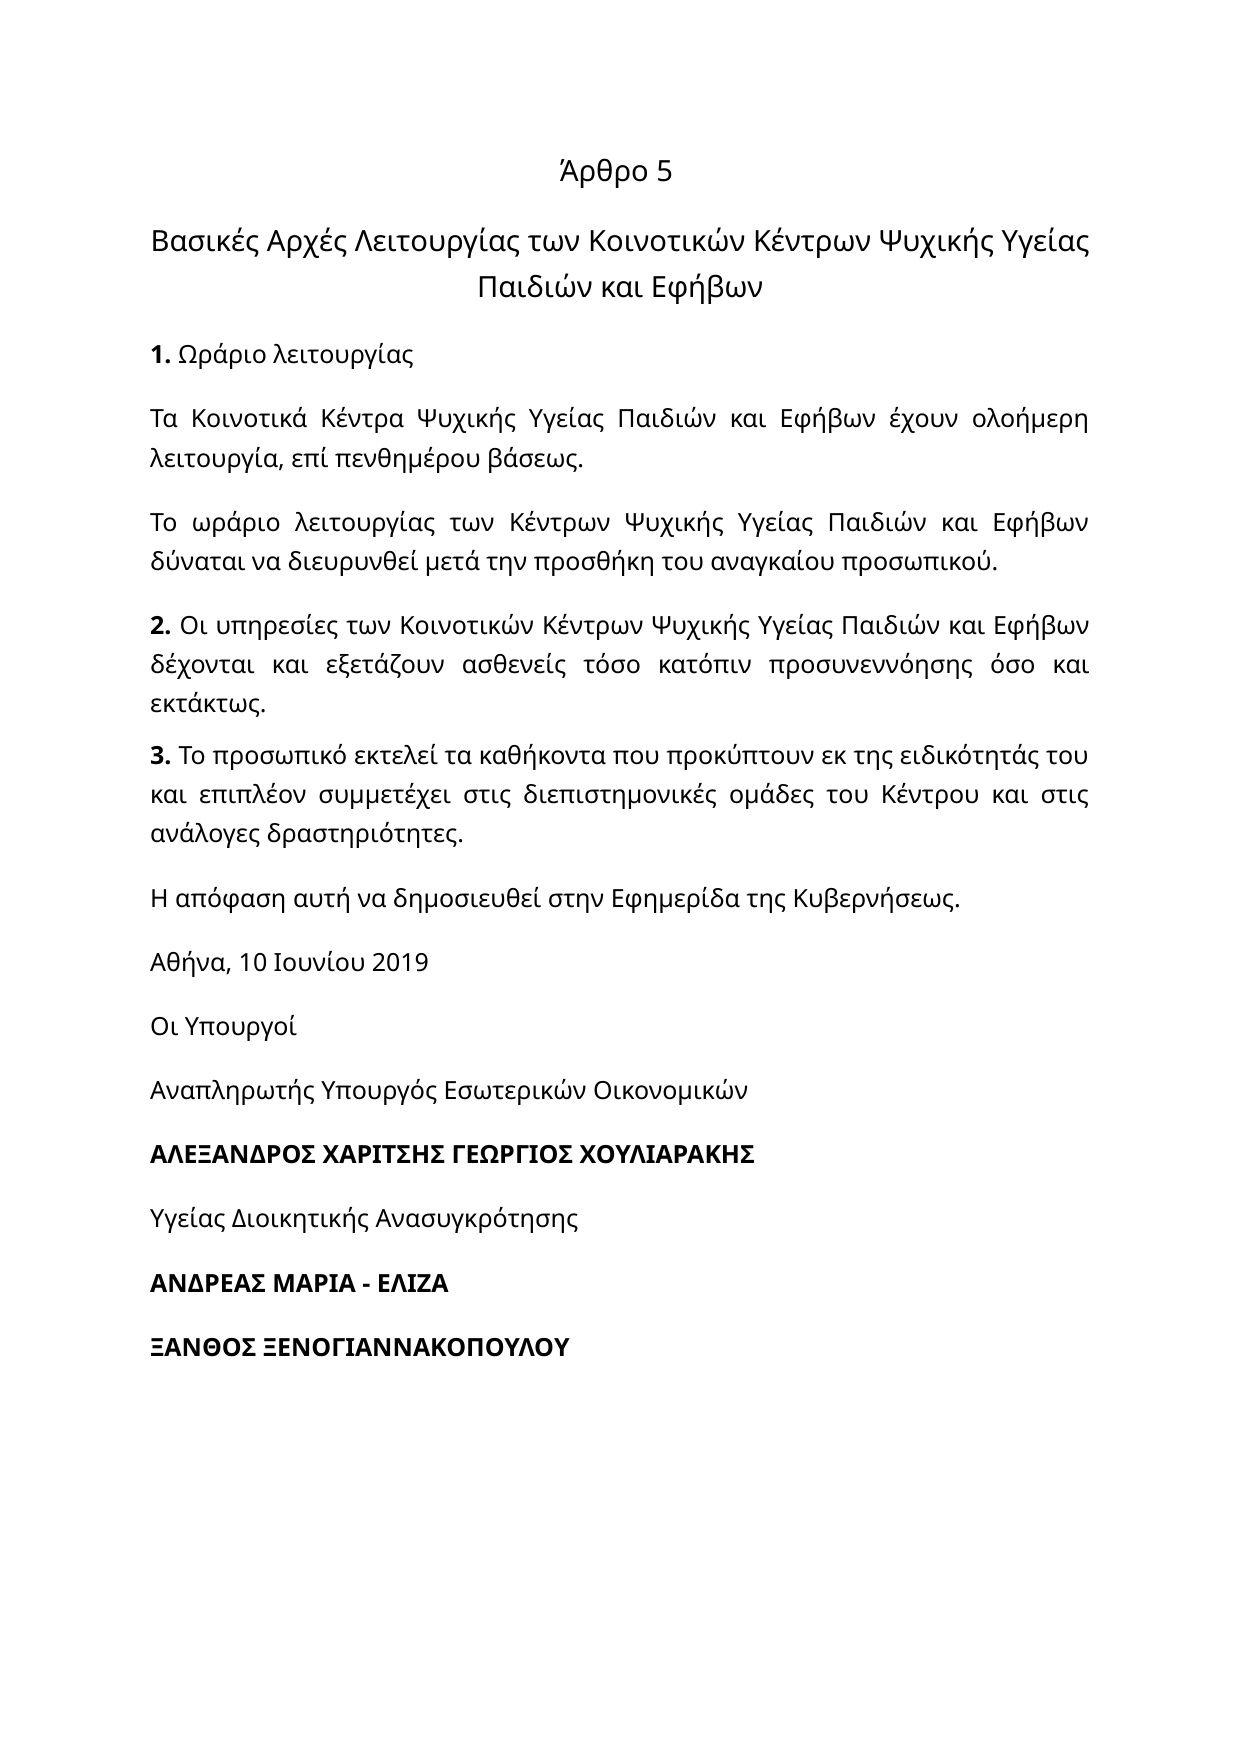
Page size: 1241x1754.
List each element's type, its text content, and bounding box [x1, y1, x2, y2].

text Υγείας Διοικητικής Ανασυγκρότησης [150, 1201, 1090, 1235]
text Τα Κοινοτικά Κέντρα Ψυχικής Υγείας Παιδιών και Εφήβων έχουν ολοήμερη λειτουργία, επί πενθημέρου βάσεως. [150, 401, 1090, 474]
text 3. Το προσωπικό εκτελεί τα καθήκοντα που προκύπτουν εκ της ειδικότητάς του και επιπλέον συμμετέχει στις διεπιστημονικές ομάδες του Κέντρου και στις ανάλογες δραστηριότητες. [150, 738, 1090, 850]
text Αθήνα, 10 Ιουνίου 2019 [150, 944, 1090, 978]
text Οι Υπουργοί [150, 1008, 1090, 1043]
text Το ωράριο λειτουργίας των Κέντρων Ψυχικής Υγείας Παιδιών και Εφήβων δύναται να διευρυνθεί μετά την προσθήκη του αναγκαίου προσωπικού. [150, 504, 1090, 578]
subtitle Άρθρο 5 [150, 150, 1090, 190]
text ΑΛΕΞΑΝΔΡΟΣ ΧΑΡΙΤΣΗΣ ΓΕΩΡΓΙΟΣ ΧΟΥΛΙΑΡΑΚΗΣ [150, 1137, 1090, 1171]
text 1. Ωράριο λειτουργίας [150, 337, 1090, 371]
text ΞΑΝΘΟΣ ΞΕΝΟΓΙΑΝΝΑΚΟΠΟΥΛΟΥ [150, 1329, 1090, 1363]
text ΑΝΔΡΕΑΣ ΜΑΡΙΑ - ΕΛΙΖΑ [150, 1265, 1090, 1299]
text Αναπληρωτής Υπουργός Εσωτερικών Οικονομικών [150, 1073, 1090, 1107]
text 2. Οι υπηρεσίες των Κοινοτικών Κέντρων Ψυχικής Υγείας Παιδιών και Εφήβων δέχονται και εξετάζουν ασθενείς τόσο κατόπιν προσυνεννόησης όσο και εκτάκτως. [150, 608, 1090, 720]
subtitle Βασικές Αρχές Λειτουργίας των Κοινοτικών Κέντρων Ψυχικής Υγείας Παιδιών και Εφήβων [150, 221, 1090, 306]
text Η απόφαση αυτή να δημοσιευθεί στην Εφημερίδα της Κυβερνήσεως. [150, 880, 1090, 914]
